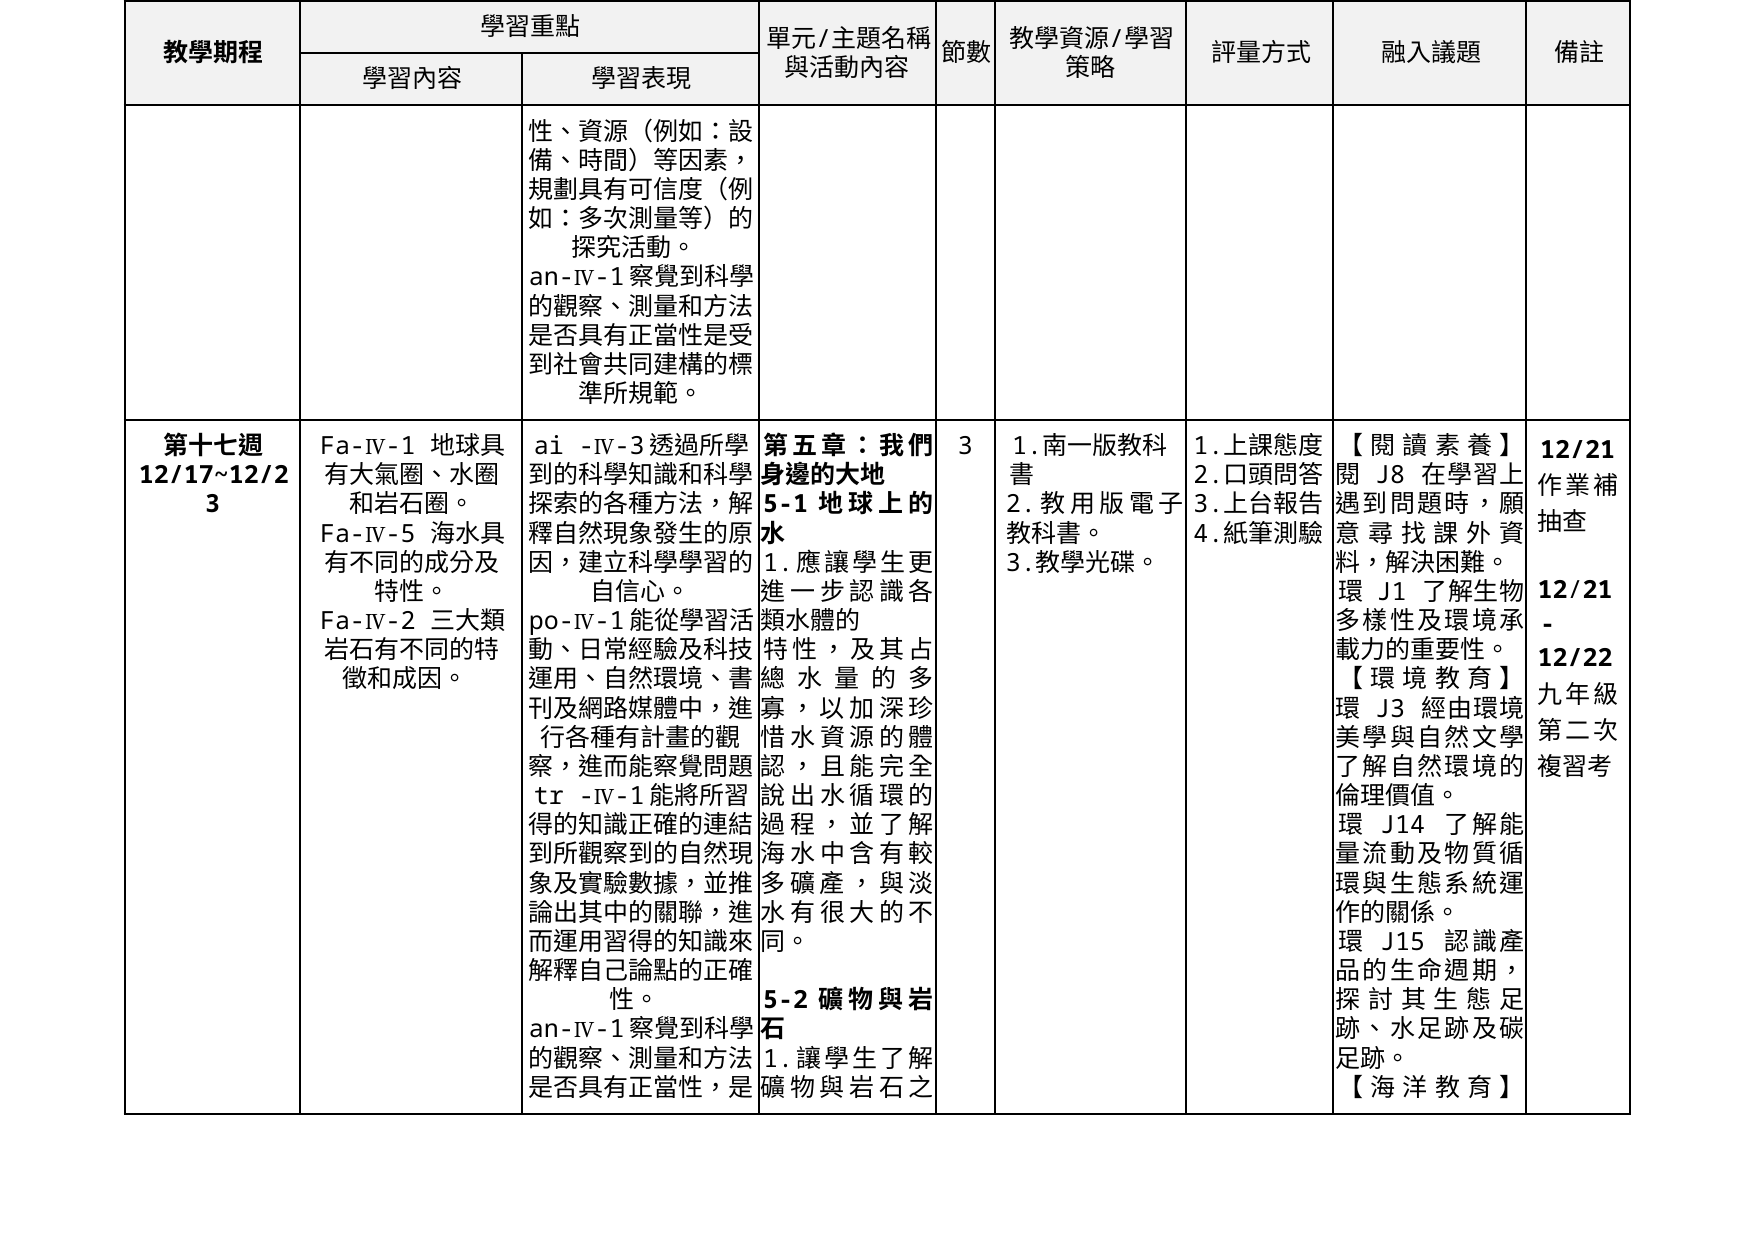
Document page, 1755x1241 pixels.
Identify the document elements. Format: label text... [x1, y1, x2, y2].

table_cell [301, 106, 521, 419]
table_cell 學習內容 [301, 54, 521, 104]
table_header 備註 [1527, 2, 1629, 104]
table_header 教學資源/學習策略 [996, 2, 1185, 104]
table_header 節數 [937, 2, 994, 104]
table_header 學習重點 [301, 2, 758, 52]
table_cell 學習表現 [523, 54, 758, 104]
table_header 教學期程 [126, 2, 299, 104]
table_cell ai -Ⅳ-3透過所學到的科學知識和科學探索的各種方法，解釋自然現象發生的原因，建立科學學習的自信心。 po-Ⅳ-1能從學習活動、日常經驗及科技運用、自然環境、書刊及網路媒體中，進行各種有計畫的觀察，進而能察覺問題 tr -Ⅳ-1能將所習得的知識正確的連結到所觀察到的自然現象及實驗數據，並推論出其中的關聯，進而運用習得的知識來解釋自己論點的正確性。 an-Ⅳ-1察覺到科學的觀察、測量和方法是否具有正當性，是 [523, 421, 758, 1112]
table_cell 【閱讀素養】 閱 J8 在學習上遇到問題時，願意尋找課外資料，解決困難。 環 J1 了解生物多樣性及環境承載力的重要性。 【環境教育】 環 J3 經由環境美學與自然文學了解自然環境的倫理價值。 環 J14 了解能量流動及物質循環與生態系統運作的關係。 環 J15 認識產品的生命週期，探討其生態足跡、水足跡及碳足跡。 【海洋教育】 [1334, 421, 1525, 1112]
table_cell 1.南一版教科 書 2.教用版電子教科書。 3.教學光碟。 [996, 421, 1185, 1112]
table_cell [937, 106, 994, 419]
table_header 單元/主題名稱與活動內容 [760, 2, 935, 104]
table_cell 第十七週 12/17~12/23 [126, 421, 299, 1112]
table_cell 性、資源（例如：設備、時間）等因素，規劃具有可信度（例如：多次測量等）的探究活動。 an-Ⅳ-1察覺到科學的觀察、測量和方法是否具有正當性是受到社會共同建構的標準所規範。 [523, 106, 758, 419]
table_cell 3 [937, 421, 994, 1112]
table_cell 1.上課態度 2.口頭問答 3.上台報告 4.紙筆測驗 [1187, 421, 1332, 1112]
table_cell [1334, 106, 1525, 419]
table_cell 12/21作業補抽查 12/21 -12/22九年級第二次複習考 [1527, 421, 1629, 1112]
table_header 融入議題 [1334, 2, 1525, 104]
table_cell [996, 106, 1185, 419]
table_cell [126, 106, 299, 419]
table_cell [1527, 106, 1629, 419]
table_cell [760, 106, 935, 419]
table_cell 第五章：我們身邊的大地 5-1地球上的水 1.應讓學生更進一步認識各類水體的 特性，及其占總水量的多寡，以加深珍惜水資源的體認，且能完全說出水循環的過程，並了解海水中含有較多礦產，與淡水有很大的不同。 5-2礦物與岩石 1.讓學生了解礦物與岩石之 [760, 421, 935, 1112]
table_cell Fa-Ⅳ-1 地球具有大氣圈、水圈和岩石圈。 Fa-Ⅳ-5 海水具有不同的成分及特性。 Fa-Ⅳ-2 三大類岩石有不同的特徵和成因。 [301, 421, 521, 1112]
table_cell [1187, 106, 1332, 419]
table_header 評量方式 [1187, 2, 1332, 104]
